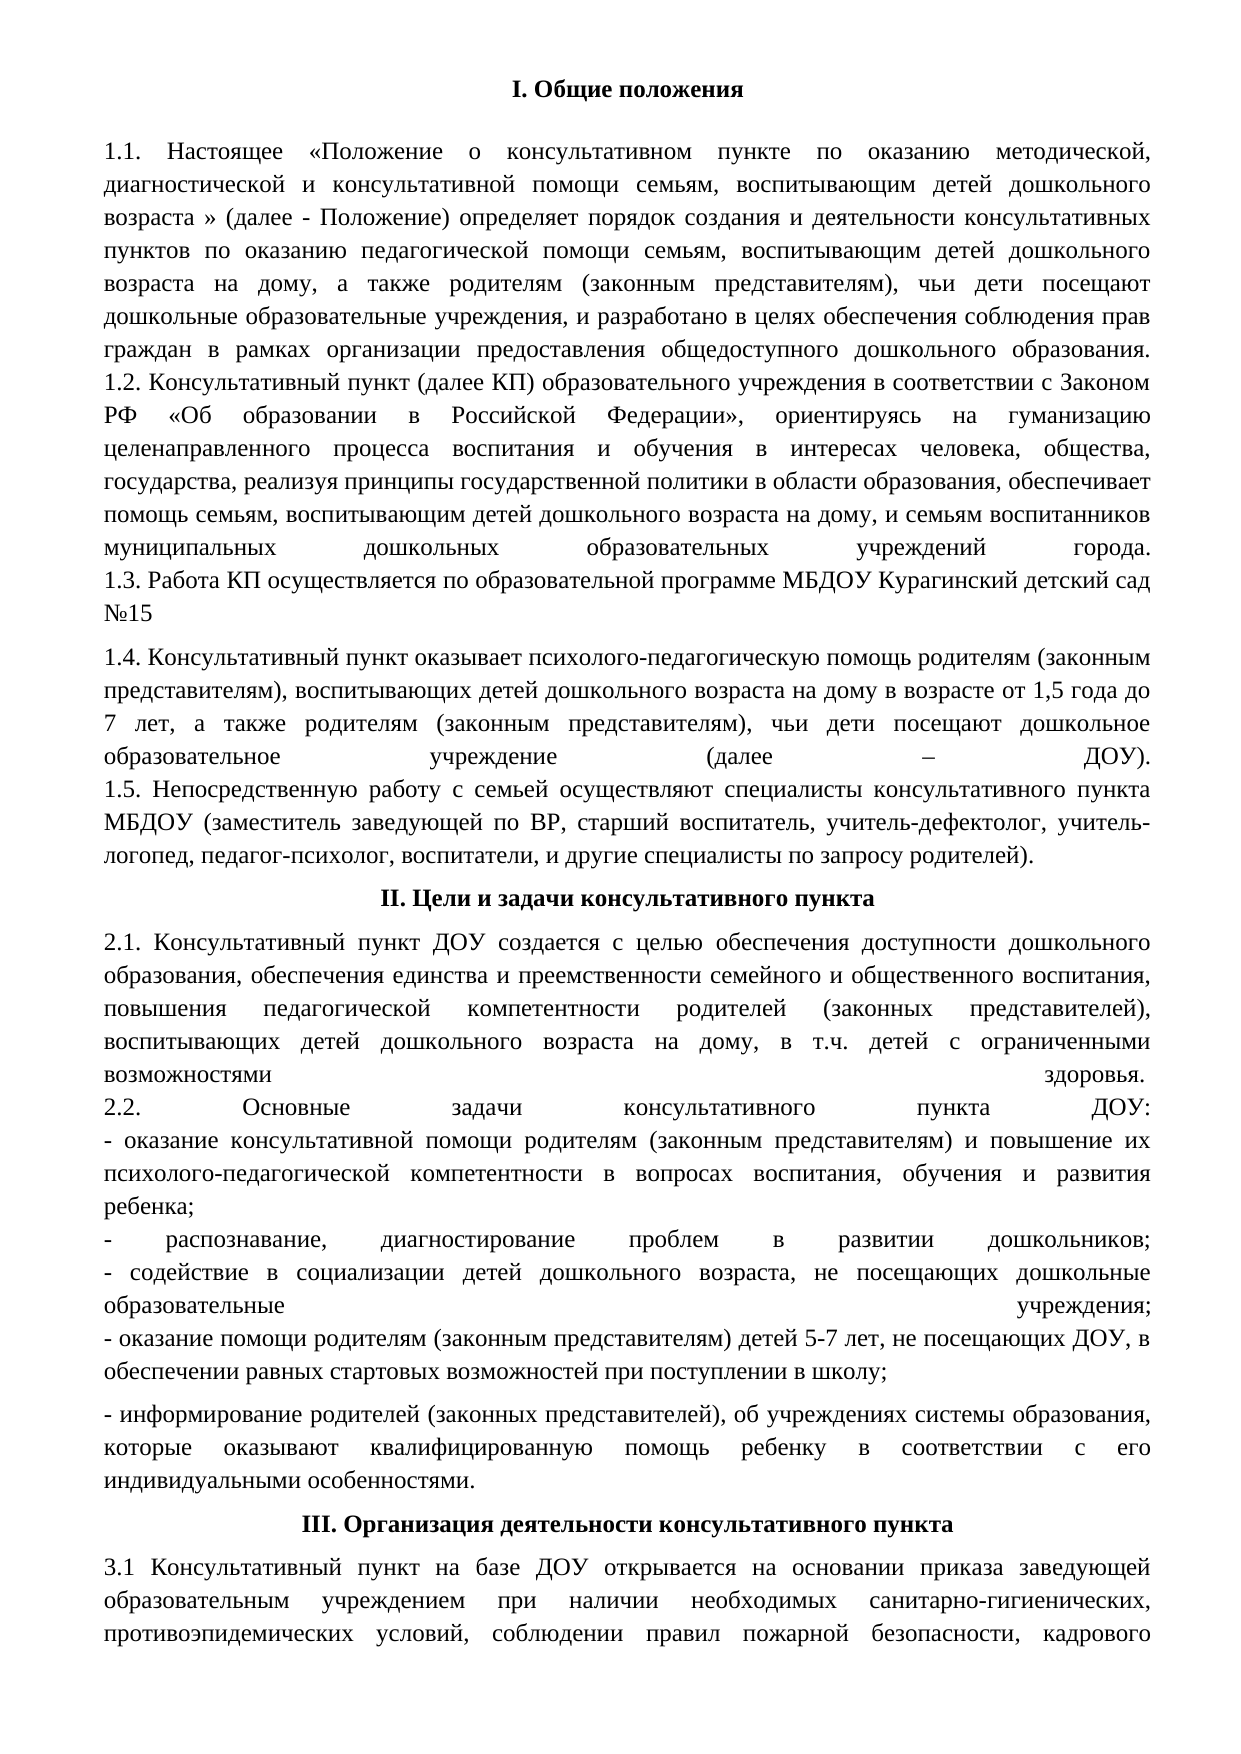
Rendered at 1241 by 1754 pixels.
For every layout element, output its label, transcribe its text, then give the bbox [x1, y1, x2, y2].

text 1.1. Настоящее «Положение о консультативном пункте по оказанию методической, диагностической и консультативной помощи семьям, воспитывающим детей дошкольного возраста » (далее - Положение) определяет порядок создания и деятельности консультативных пунктов по оказанию педагогической помощи семьям, воспитывающим детей дошкольного возраста на дому, а также родителям (законным представителям), чьи дети посещают дошкольные образовательные учреждения, и разработано в целях обеспечения соблюдения прав граждан в рамках организации предоставления общедоступного дошкольного образования. 1.2. Консультативный пункт (далее КП) образовательного учреждения в соответствии с Законом РФ «Об образовании в Российской Федерации», ориентируясь на гуманизацию целенаправленного процесса воспитания и обучения в интересах человека, общества, государства, реализуя принципы государственной политики в области образования, обеспечивает помощь семьям, воспитывающим детей дошкольного возраста на дому, и семьям воспитанников муниципальных дошкольных образовательных учреждений города. 1.3. Работа КП осуществляется по образовательной программе МБДОУ Курагинский детский сад №15 [103, 136, 1152, 627]
text II. Цели и задачи консультативного пункта [103, 883, 1152, 912]
text - информирование родителей (законных представителей), об учреждениях системы образования, которые оказывают квалифицированную помощь ребенку в соответствии с его индивидуальными особенностями. [103, 1399, 1152, 1494]
text 3.1 Консультативный пункт на базе ДОУ открывается на основании приказа заведующей образовательным учреждением при наличии необходимых санитарно-гигиенических, противоэпидемических условий, соблюдении правил пожарной безопасности, кадрового [103, 1552, 1152, 1647]
text 1.4. Консультативный пункт оказывает психолого-педагогическую помощь родителям (законным представителям), воспитывающих детей дошкольного возраста на дому в возрасте от 1,5 года до 7 лет, а также родителям (законным представителям), чьи дети посещают дошкольное образовательное учреждение (далее – ДОУ). 1.5. Непосредственную работу с семьей осуществляют специалисты консультативного пункта МБДОУ (заместитель заведующей по ВР, старший воспитатель, учитель-дефектолог, учитель-логопед, педагог-психолог, воспитатели, и другие специалисты по запросу родителей). [103, 642, 1152, 869]
text I. Общие положения [103, 74, 1152, 103]
text 2.1. Консультативный пункт ДОУ создается с целью обеспечения доступности дошкольного образования, обеспечения единства и преемственности семейного и общественного воспитания, повышения педагогической компетентности родителей (законных представителей), воспитывающих детей дошкольного возраста на дому, в т.ч. детей с ограниченными возможностями здоровья. 2.2. Основные задачи консультативного пункта ДОУ: - оказание консультативной помощи родителям (законным представителям) и повышение их психолого-педагогической компетентности в вопросах воспитания, обучения и развития ребенка; - распознавание, диагностирование проблем в развитии дошкольников; - содействие в социализации детей дошкольного возраста, не посещающих дошкольные образовательные учреждения; - оказание помощи родителям (законным представителям) детей 5-7 лет, не посещающих ДОУ, в обеспечении равных стартовых возможностей при поступлении в школу; [103, 927, 1152, 1385]
text III. Организация деятельности консультативного пункта [103, 1509, 1152, 1538]
